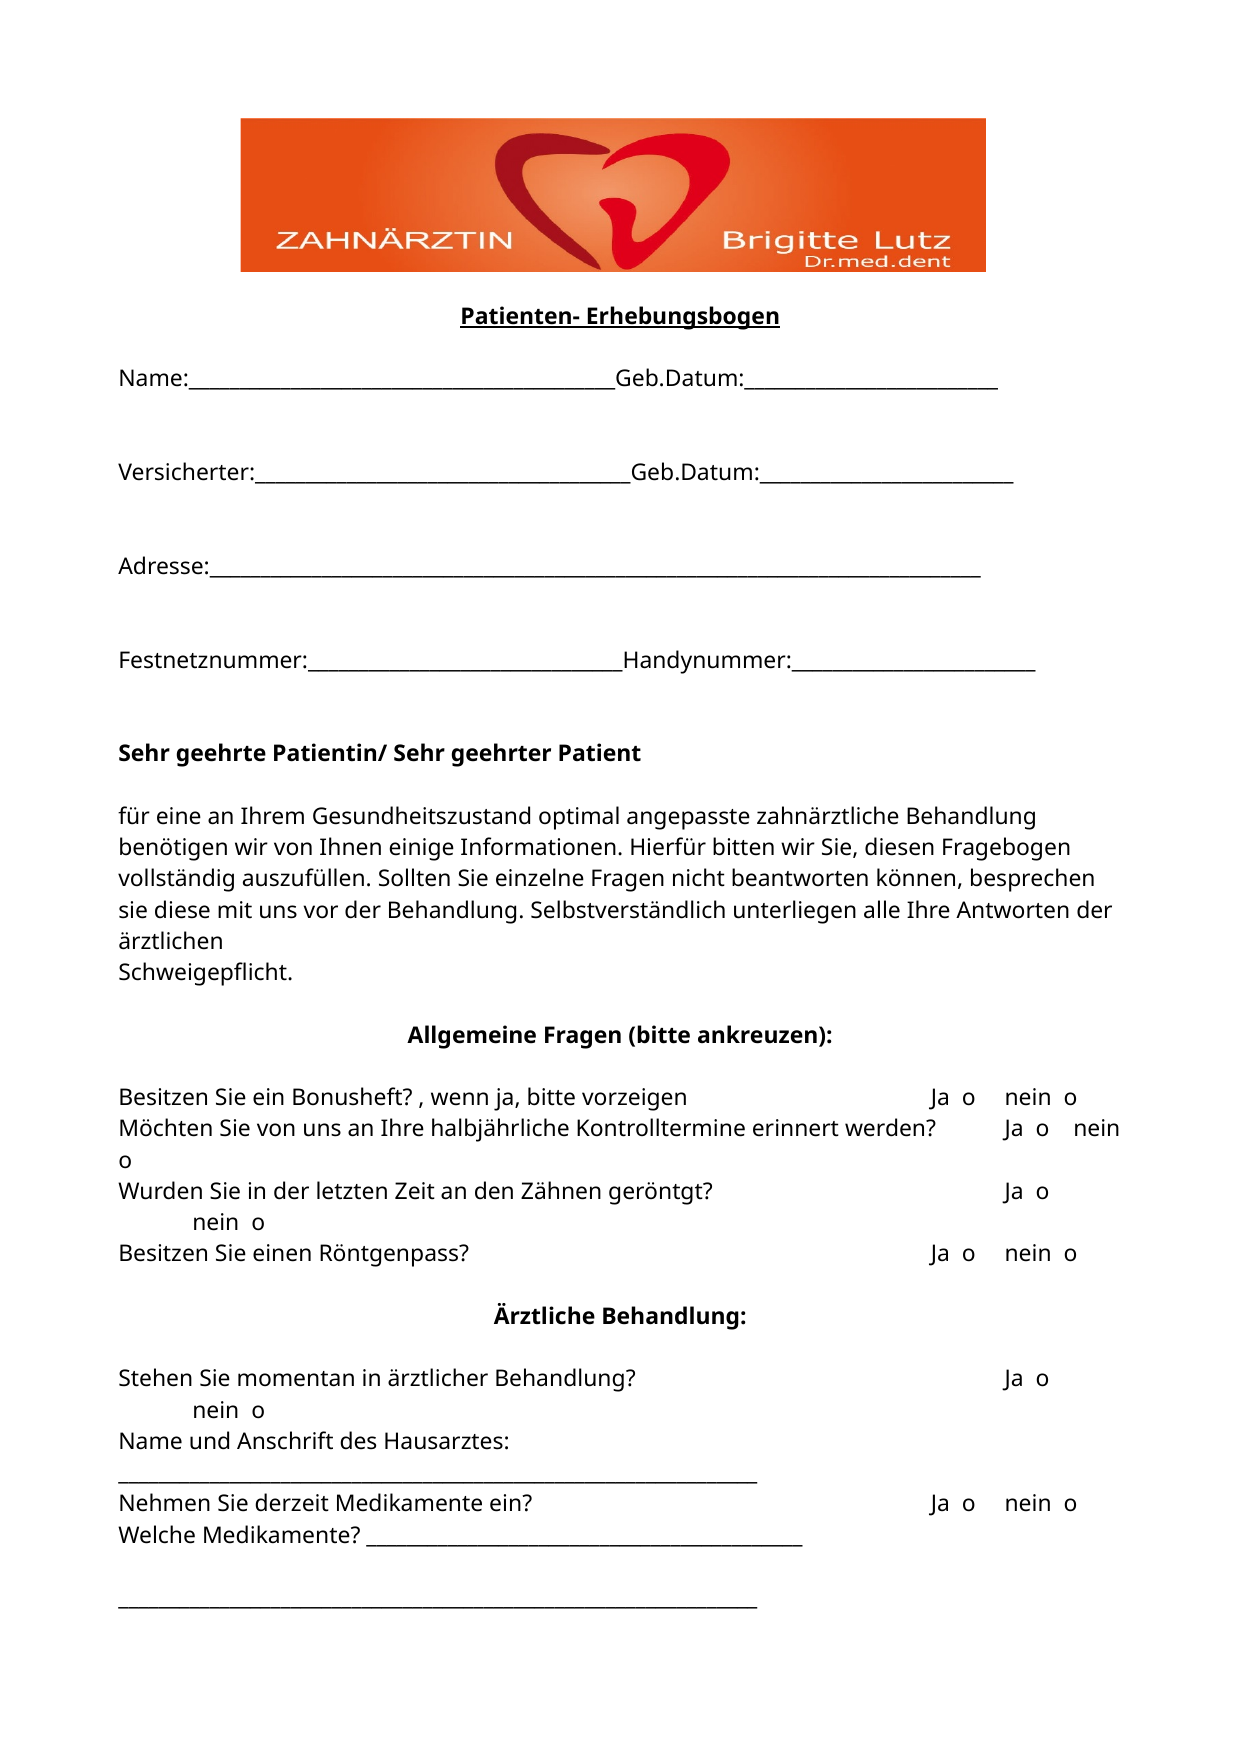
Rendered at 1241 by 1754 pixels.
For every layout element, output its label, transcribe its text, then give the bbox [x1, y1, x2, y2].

text Nehmen Sie derzeit Medikamente ein? Ja o nein o [118, 1487, 1122, 1519]
text Besitzen Sie ein Bonusheft? , wenn ja, bitte vorzeigen Ja o nein o [118, 1081, 1122, 1112]
text Adresse:____________________________________________________________________________ [118, 550, 1122, 581]
text Festnetznummer:_______________________________Handynummer:________________________ [118, 644, 1122, 675]
text für eine an Ihrem Gesundheitszustand optimal angepasste zahnärztliche Behandlung benötigen wir von Ihnen einige Informationen. Hierfür bitten wir Sie, diesen Fragebogen vollständig auszufüllen. Sollten Sie einzelne Fragen nicht beantworten können, besprechen sie diese mit uns vor der Behandlung. Selbstverständlich unterliegen alle Ihre Antworten der ärztlichen [118, 800, 1122, 956]
text Wurden Sie in der letzten Zeit an den Zähnen geröntgt? Ja o nein o [118, 1175, 1122, 1237]
text Versicherter:_____________________________________Geb.Datum:_________________________ [118, 456, 1122, 487]
text Sehr geehrte Patientin/ Sehr geehrter Patient [118, 737, 1122, 769]
text Möchten Sie von uns an Ihre halbjährliche Kontrolltermine erinnert werden? Ja o nein o [118, 1112, 1122, 1175]
text Patienten- Erhebungsbogen [118, 300, 1122, 331]
text Schweigepflicht. [118, 956, 1122, 987]
text Welche Medikamente? ___________________________________________ [118, 1519, 1122, 1550]
text Ärztliche Behandlung: [118, 1300, 1122, 1331]
text Besitzen Sie einen Röntgenpass? Ja o nein o [118, 1237, 1122, 1269]
text Name:__________________________________________Geb.Datum:_________________________ [118, 362, 1122, 394]
text Allgemeine Fragen (bitte ankreuzen): [118, 1019, 1122, 1050]
text Stehen Sie momentan in ärztlicher Behandlung? Ja o nein o [118, 1362, 1122, 1425]
text _______________________________________________________________ [118, 1581, 1122, 1612]
text Name und Anschrift des Hausarztes: _______________________________________________________________ [118, 1425, 1122, 1487]
